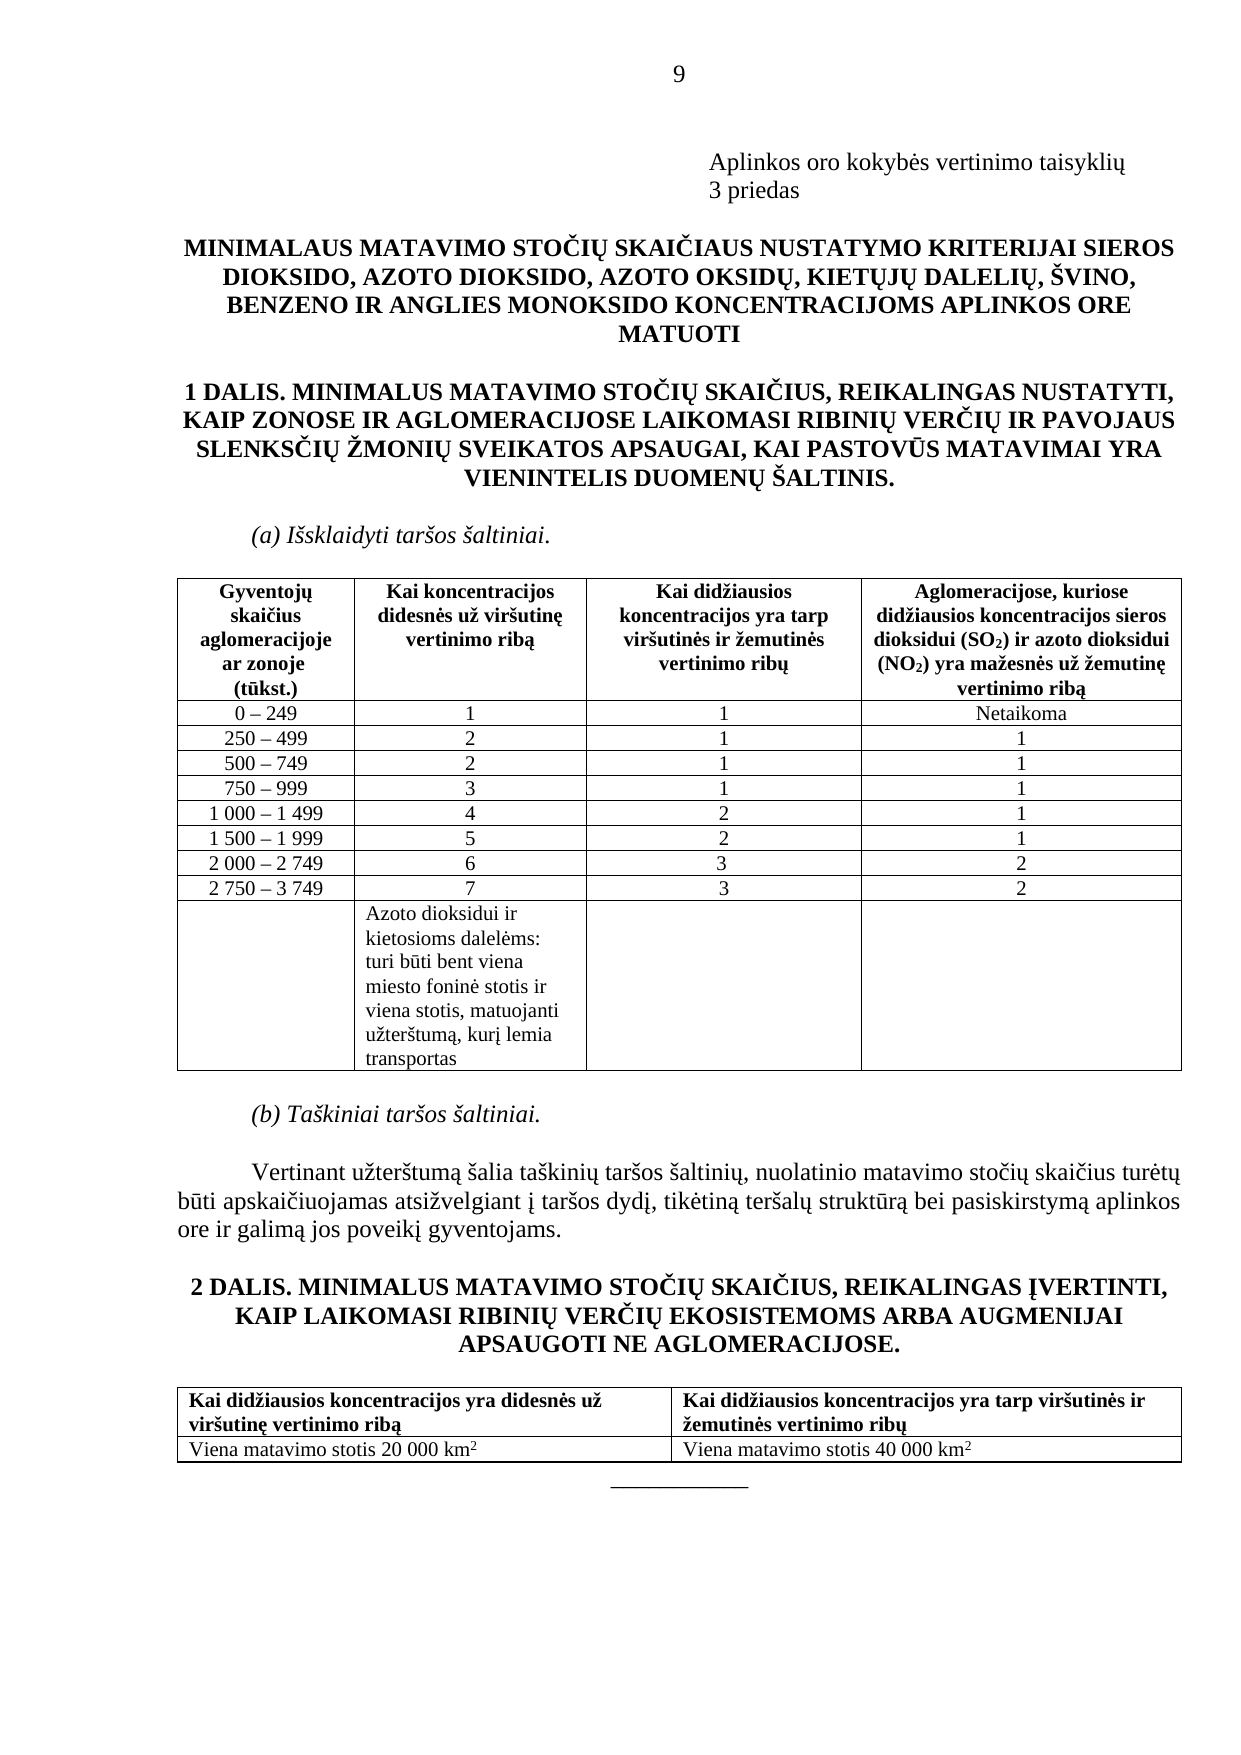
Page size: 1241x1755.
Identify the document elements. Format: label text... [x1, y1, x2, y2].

table_cell 750 – 999 [178, 776, 354, 800]
table_cell 1 500 – 1 999 [178, 826, 354, 850]
text 1 DALIS. Minimalus matavimo stočių skaičius, reikalingas nustatyti, kaip zonose ir aglomeracijose laikomasi ribinių verčių ir pavojaus slenksčių žmonių sveikatos apsaugai, kai pastovūs matavimai yra vienintelis duomenų šaltinis. [177, 377, 1181, 492]
table_cell 1 [587, 726, 861, 750]
table_cell Netaikoma [862, 701, 1181, 724]
table_cell 7 [355, 876, 586, 900]
table_cell 1 [587, 701, 861, 724]
table_cell 1 [862, 751, 1181, 775]
text 3 priedas [177, 176, 1181, 204]
table_header Kai didžiausios koncentracijos yra tarp viršutinės ir žemutinės vertinimo ribų [587, 579, 861, 699]
table_cell 2 750 – 3 749 [178, 876, 354, 900]
table_cell [178, 901, 354, 1070]
table_cell 1 [862, 801, 1181, 825]
table_cell 1 [862, 776, 1181, 800]
table_cell 1 [587, 751, 861, 775]
table_cell 4 [355, 801, 586, 825]
table_cell Viena matavimo stotis 20 000 km2 [178, 1437, 671, 1461]
text MINIMALAUS MATAVIMO STOČIŲ SKAIČIAUS NUSTATYMO KRITERIJAI SIEROS DIOKSIDO, AZOTO DIOKSIDO, AZOTO OKSIDŲ, KIETŲJŲ DALELIŲ, ŠVINO, BENZENO IR ANGLIES MONOKSIDO KONCENTRACIJOMS APLINKOS ORE MATUOTI [177, 233, 1181, 348]
table_cell 5 [355, 826, 586, 850]
table_cell 6 [355, 851, 586, 875]
table_header Aglomeracijose, kuriose didžiausios koncentracijos sieros dioksidui (SO2) ir azoto dioksidui (NO2) yra mažesnės už žemutinę vertinimo ribą [862, 579, 1181, 699]
table_header Gyventojų skaičius aglomeracijoje ar zonoje (tūkst.) [178, 579, 354, 699]
text Aplinkos oro kokybės vertinimo taisyklių [177, 147, 1181, 176]
table_cell 1 000 – 1 499 [178, 801, 354, 825]
table_header Kai didžiausios koncentracijos yra tarp viršutinės ir žemutinės vertinimo ribų [672, 1388, 1181, 1436]
text 2 DALIS. Minimalus matavimo stočių skaičius, reikalingas įvertinti, kaip laikomasi ribinių verčių ekosistemoms arba augmenijai apsaugoti ne aglomeracijose. [177, 1272, 1181, 1358]
table_cell 250 – 499 [178, 726, 354, 750]
table_cell 1 [587, 776, 861, 800]
table_cell 3 [355, 776, 586, 800]
text (a) Išsklaidyti taršos šaltiniai. [177, 521, 1181, 549]
text (b) Taškiniai taršos šaltiniai. [177, 1099, 1181, 1128]
table_cell [587, 901, 861, 1070]
table_header Kai koncentracijos didesnės už viršutinę vertinimo ribą [355, 579, 586, 699]
table_cell 0 – 249 [178, 701, 354, 724]
table_cell 1 [355, 701, 586, 724]
table_cell [862, 901, 1181, 1070]
table_cell 3 [587, 851, 861, 875]
table_cell 500 – 749 [178, 751, 354, 775]
table_cell 1 [862, 726, 1181, 750]
table_cell 1 [862, 826, 1181, 850]
table_cell Viena matavimo stotis 40 000 km2 [672, 1437, 1181, 1461]
table_cell 2 [862, 876, 1181, 900]
table_cell 2 [587, 801, 861, 825]
table_cell 2 [587, 826, 861, 850]
text Vertinant užterštumą šalia taškinių taršos šaltinių, nuolatinio matavimo stočių skaičius turėtų būti apskaičiuojamas atsižvelgiant į taršos dydį, tikėtiną teršalų struktūrą bei pasiskirstymą aplinkos ore ir galimą jos poveikį gyventojams. [177, 1157, 1181, 1243]
table_cell 3 [587, 876, 861, 900]
table_cell 2 [355, 726, 586, 750]
table_cell 2 000 – 2 749 [178, 851, 354, 875]
text ___________ [177, 1463, 1181, 1491]
table_cell 2 [862, 851, 1181, 875]
table_cell Azoto dioksidui ir kietosioms dalelėms: turi būti bent viena miesto foninė stotis ir viena stotis, matuojanti užterštumą, kurį lemia transportas [355, 901, 586, 1070]
table_header Kai didžiausios koncentracijos yra didesnės už viršutinę vertinimo ribą [178, 1388, 671, 1436]
table_cell 2 [355, 751, 586, 775]
